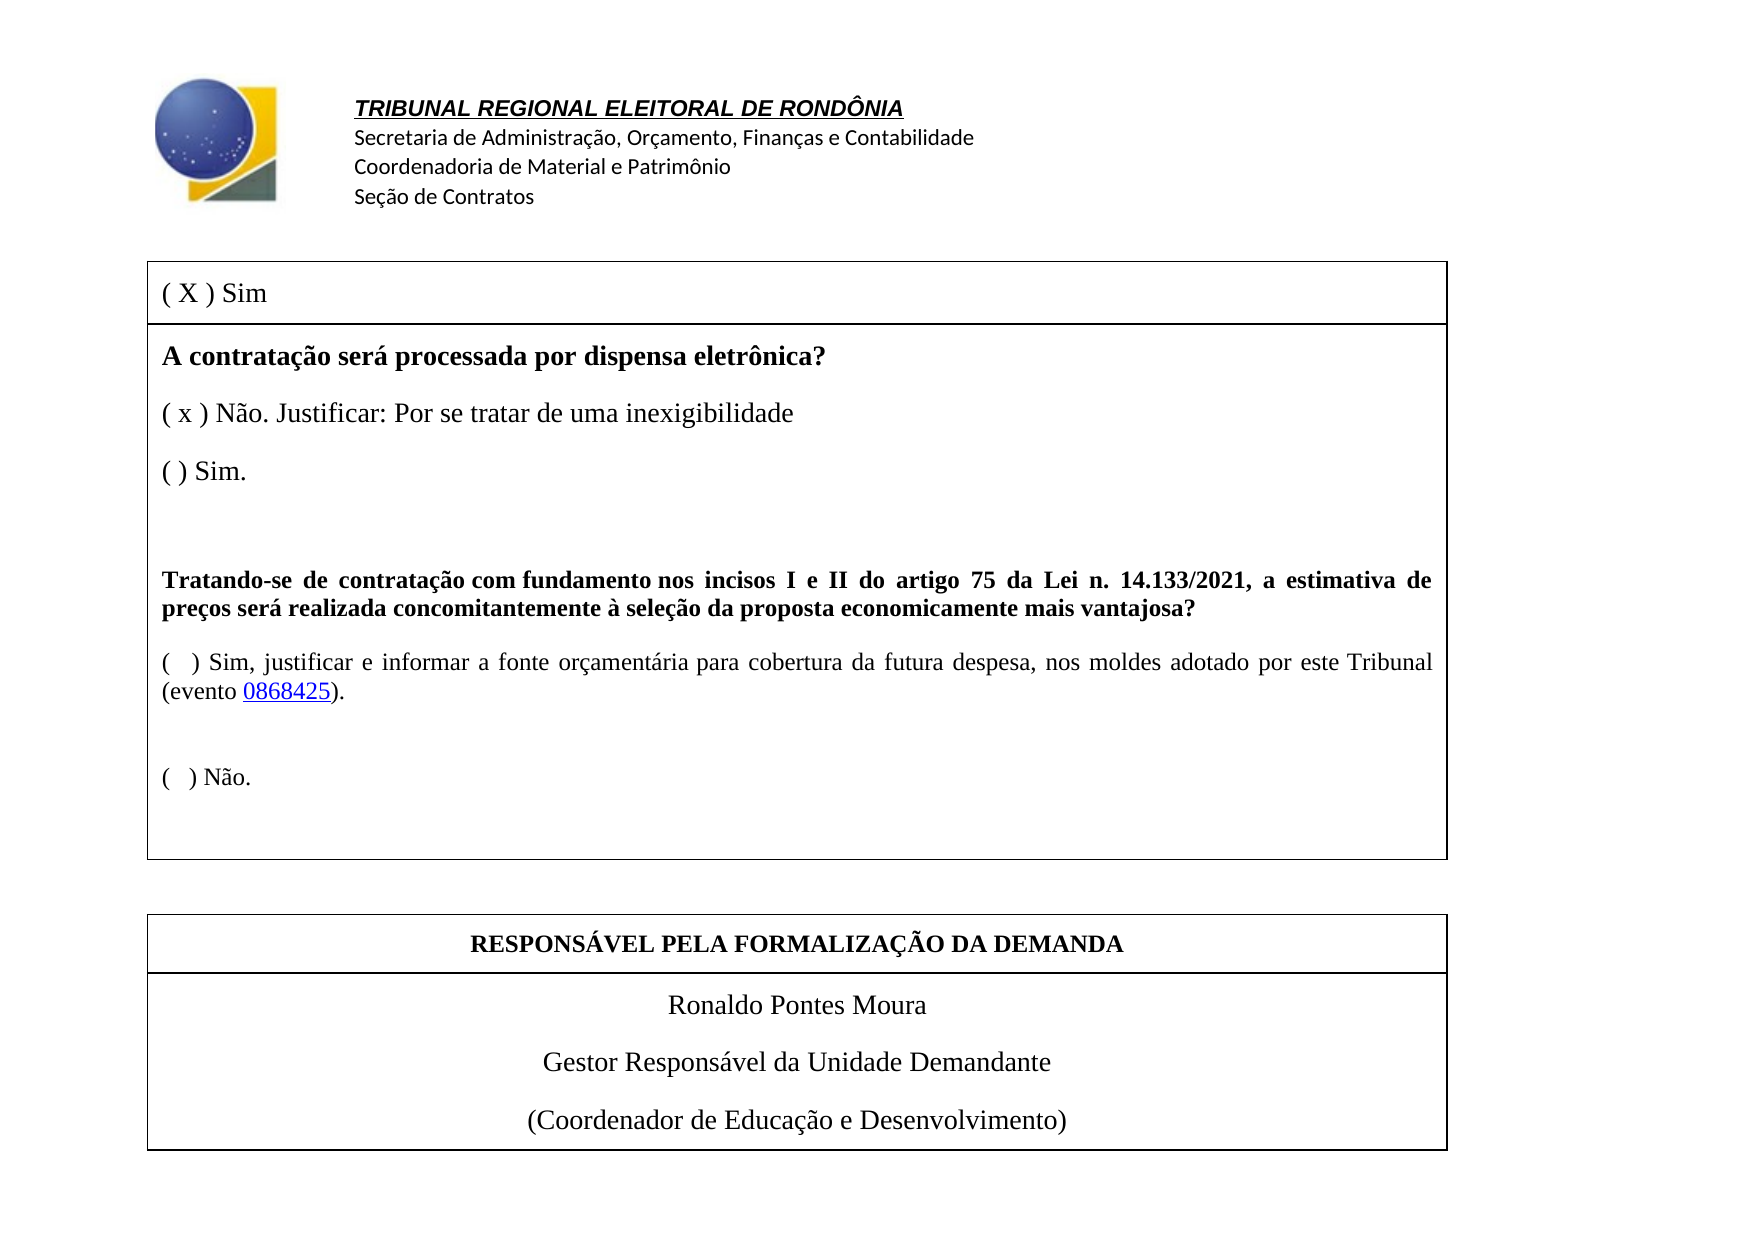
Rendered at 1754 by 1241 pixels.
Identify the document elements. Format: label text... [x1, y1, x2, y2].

table_header RESPONSÁVEL PELA FORMALIZAÇÃO DA DEMANDA [148, 915, 1446, 972]
table_cell ( X ) Sim [148, 262, 1446, 323]
table_cell A contratação será processada por dispensa eletrônica? ( x ) Não. Justificar: Por se tratar de uma inexigibilidade ( ) Sim. Tratando-se de contratação com fundamento nos incisos I e II do artigo 75 da Lei n. 14.133/2021, a estimativa de preços será realizada concomitantemente à seleção da proposta economicamente mais vantajosa? ( ) Sim, justificar e informar a fonte orçamentária para cobertura da futura despesa, nos moldes adotado por este Tribunal (evento 0868425). ( ) Não. [148, 325, 1446, 859]
table_cell Ronaldo Pontes Moura Gestor Responsável da Unidade Demandante (Coordenador de Educação e Desenvolvimento) [148, 974, 1446, 1149]
